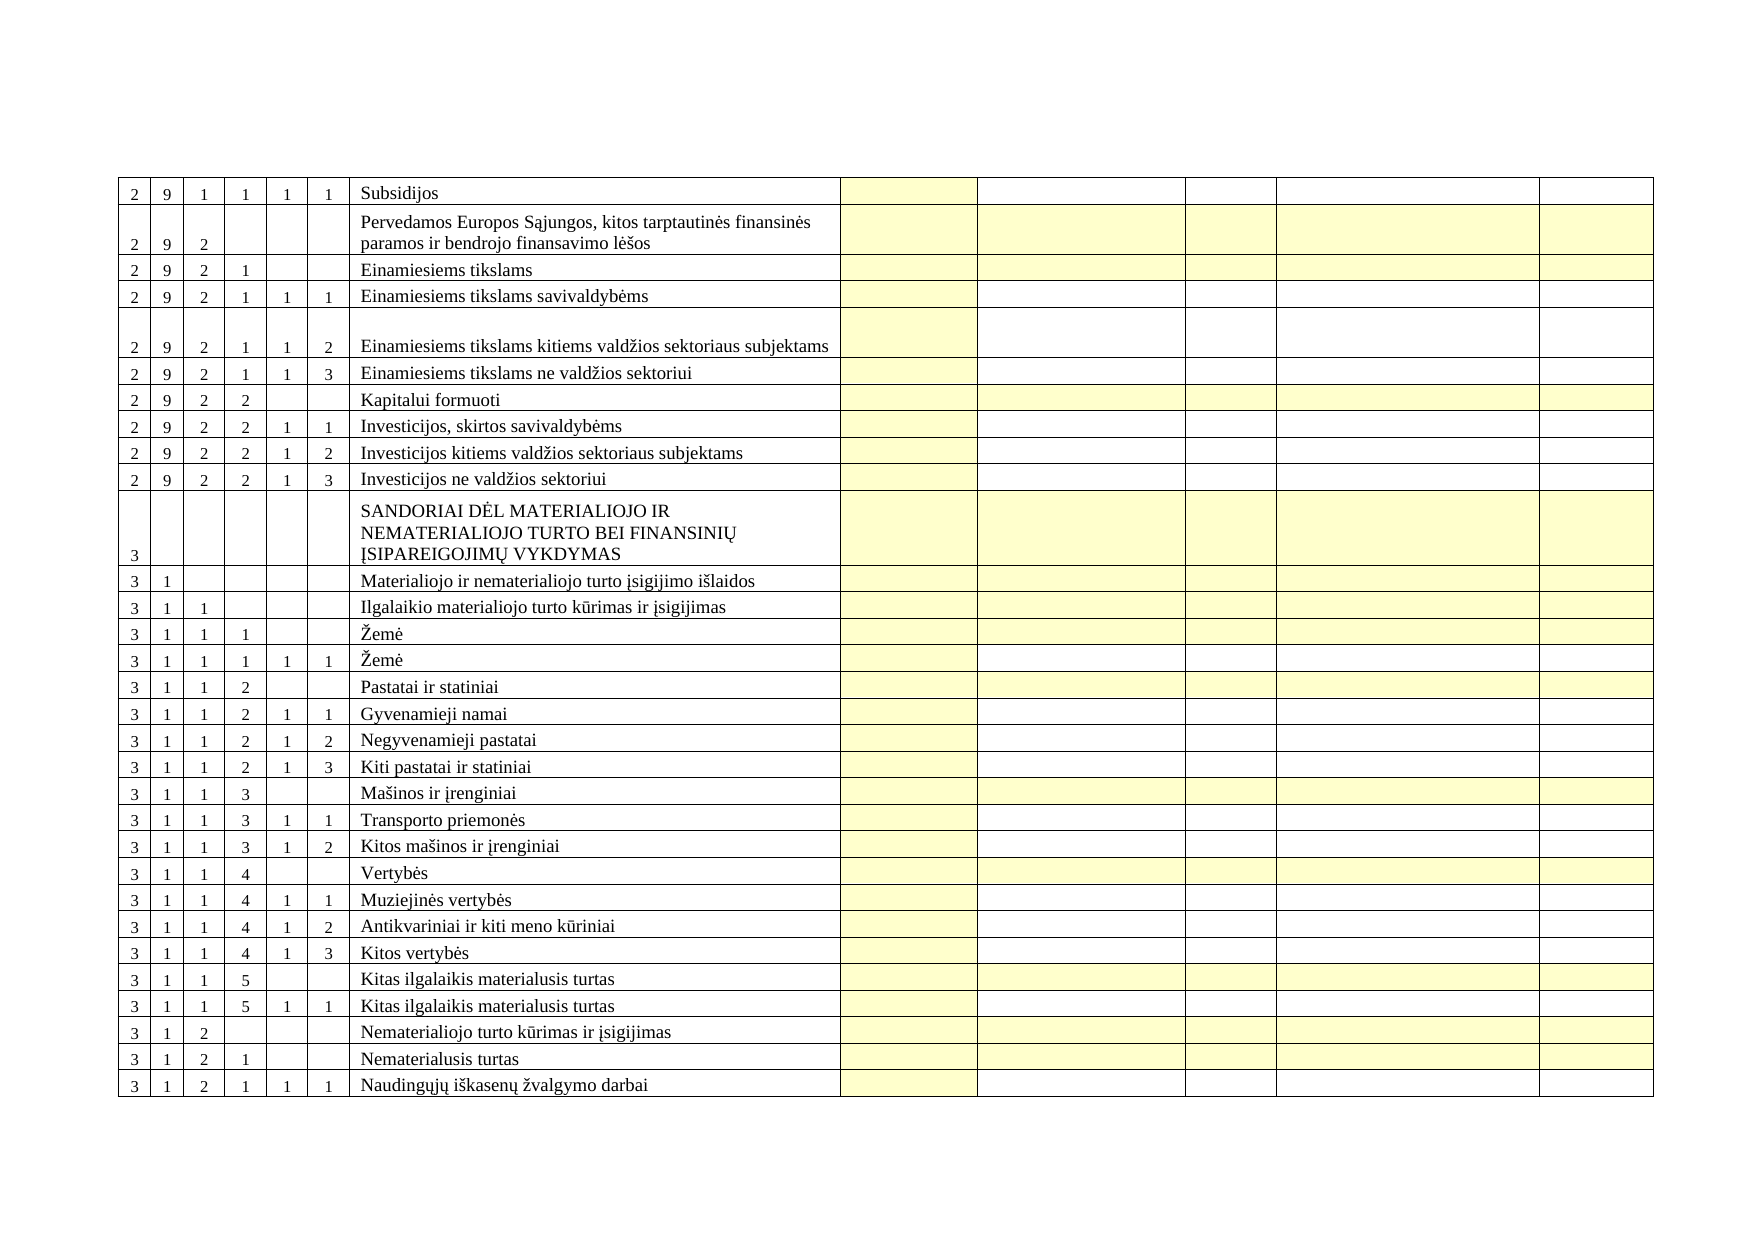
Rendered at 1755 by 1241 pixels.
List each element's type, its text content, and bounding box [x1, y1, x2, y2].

table_cell [841, 308, 977, 357]
table_cell [267, 385, 307, 410]
table_cell 1 [151, 752, 183, 777]
table_cell [184, 491, 224, 565]
table_cell 2 [119, 464, 150, 490]
table_cell 1 [184, 645, 224, 671]
table_cell 3 [119, 1017, 150, 1043]
table_cell 2 [119, 205, 150, 254]
table_cell [1186, 255, 1276, 280]
table_cell [1277, 672, 1539, 697]
table_cell [1540, 438, 1653, 463]
table_cell Kapitalui formuoti [350, 385, 840, 410]
table_cell 2 [225, 385, 266, 410]
table_cell [1277, 358, 1539, 383]
table_cell 3 [119, 911, 150, 937]
table_cell [841, 699, 977, 724]
table_cell [841, 411, 977, 437]
table_cell 1 [225, 619, 266, 644]
table_cell 1 [267, 281, 307, 307]
table_cell [978, 1070, 1185, 1096]
table_cell [1540, 911, 1653, 937]
table_cell [1540, 1070, 1653, 1096]
table_cell Antikvariniai ir kiti meno kūriniai [350, 911, 840, 937]
table_cell [1277, 1070, 1539, 1096]
table_cell [978, 645, 1185, 671]
table_cell [1540, 592, 1653, 618]
table_cell 2 [308, 831, 349, 857]
table_cell 2 [308, 725, 349, 751]
table_cell 5 [225, 964, 266, 990]
table_cell 1 [308, 991, 349, 1016]
table_cell [1277, 645, 1539, 671]
table_cell 2 [308, 308, 349, 357]
table_cell [841, 592, 977, 618]
table_cell [978, 592, 1185, 618]
table_cell [1277, 938, 1539, 963]
table_cell 3 [308, 938, 349, 963]
table_cell [1540, 991, 1653, 1016]
table_cell [1540, 831, 1653, 857]
table_cell [1186, 281, 1276, 307]
table_cell Kitas ilgalaikis materialusis turtas [350, 964, 840, 990]
table_cell [978, 491, 1185, 565]
table_cell [978, 672, 1185, 697]
table_cell [1540, 205, 1653, 254]
table_cell 3 [308, 752, 349, 777]
table_cell [1540, 672, 1653, 697]
table_cell 1 [267, 1070, 307, 1096]
table_cell 1 [308, 805, 349, 830]
table_cell [978, 385, 1185, 410]
table_cell 3 [119, 592, 150, 618]
table_cell [1277, 464, 1539, 490]
table_cell [978, 464, 1185, 490]
table_cell 2 [225, 725, 266, 751]
table_cell [978, 178, 1185, 204]
table_cell 1 [184, 178, 224, 204]
table_cell 3 [225, 805, 266, 830]
table_cell [1540, 938, 1653, 963]
table_cell Subsidijos [350, 178, 840, 204]
table_cell 3 [119, 725, 150, 751]
table_cell 2 [184, 438, 224, 463]
table_cell 2 [119, 358, 150, 383]
table_cell [225, 491, 266, 565]
table_cell 2 [184, 385, 224, 410]
table_cell [841, 885, 977, 910]
table_cell Einamiesiems tikslams ne valdžios sektoriui [350, 358, 840, 383]
table_cell 1 [151, 885, 183, 910]
table_cell 3 [119, 831, 150, 857]
table_cell [841, 438, 977, 463]
table_cell [1540, 858, 1653, 883]
table_cell [1186, 831, 1276, 857]
table_cell 2 [119, 255, 150, 280]
table_cell [1540, 566, 1653, 591]
table_cell [841, 725, 977, 751]
table_cell 3 [119, 885, 150, 910]
table_cell 1 [184, 938, 224, 963]
table_cell [841, 805, 977, 830]
table_cell 1 [184, 831, 224, 857]
table_cell [1186, 885, 1276, 910]
table_cell [1186, 991, 1276, 1016]
table_cell 1 [151, 1017, 183, 1043]
table_cell [308, 566, 349, 591]
table_cell 1 [267, 752, 307, 777]
table_cell [267, 566, 307, 591]
table_cell [1277, 805, 1539, 830]
table_cell [1540, 1017, 1653, 1043]
table_cell [1277, 255, 1539, 280]
table_cell [1540, 699, 1653, 724]
table_cell 1 [267, 438, 307, 463]
table_cell [1186, 911, 1276, 937]
table_cell [1186, 964, 1276, 990]
table_cell [1540, 281, 1653, 307]
table_cell 9 [151, 358, 183, 383]
table_cell [1186, 619, 1276, 644]
table_cell 1 [151, 858, 183, 883]
table_cell 1 [151, 991, 183, 1016]
table_cell Žemė [350, 645, 840, 671]
table_cell Pervedamos Europos Sąjungos, kitos tarptautinės finansinės paramos ir bendrojo finansavimo lėšos [350, 205, 840, 254]
table_cell [841, 385, 977, 410]
table_cell [978, 1044, 1185, 1069]
table_cell [841, 358, 977, 383]
table_cell 3 [225, 778, 266, 804]
table_cell [1540, 619, 1653, 644]
table_cell 1 [151, 938, 183, 963]
table_cell 1 [225, 358, 266, 383]
table_cell 2 [119, 281, 150, 307]
table_cell 9 [151, 464, 183, 490]
table_cell 1 [225, 1070, 266, 1096]
table_cell 1 [225, 1044, 266, 1069]
table_cell Investicijos, skirtos savivaldybėms [350, 411, 840, 437]
table_cell 1 [151, 619, 183, 644]
table_cell [1186, 205, 1276, 254]
table_cell [978, 831, 1185, 857]
table_cell 9 [151, 308, 183, 357]
table_cell [841, 938, 977, 963]
table_cell 9 [151, 385, 183, 410]
table_cell [1277, 438, 1539, 463]
table_cell [841, 991, 977, 1016]
table_cell [1277, 885, 1539, 910]
table_cell [1277, 385, 1539, 410]
table_cell 1 [267, 464, 307, 490]
table_cell 1 [267, 699, 307, 724]
table_cell [1540, 1044, 1653, 1069]
table_cell [841, 281, 977, 307]
table_cell [267, 491, 307, 565]
table_cell 1 [184, 858, 224, 883]
table_cell 1 [151, 831, 183, 857]
table_cell [1186, 592, 1276, 618]
table_cell [308, 592, 349, 618]
table_cell 1 [184, 592, 224, 618]
table_cell [841, 831, 977, 857]
table_cell 1 [308, 699, 349, 724]
table_cell 1 [184, 805, 224, 830]
table_cell [225, 592, 266, 618]
table_cell 2 [225, 699, 266, 724]
table_cell [841, 619, 977, 644]
table_cell [184, 566, 224, 591]
table_cell Negyvenamieji pastatai [350, 725, 840, 751]
table_cell [267, 1017, 307, 1043]
table_cell 1 [308, 1070, 349, 1096]
table_cell 3 [119, 491, 150, 565]
table_cell 1 [225, 178, 266, 204]
table_cell 1 [308, 281, 349, 307]
table_cell [978, 778, 1185, 804]
table_cell [978, 619, 1185, 644]
table_cell 3 [119, 1070, 150, 1096]
table_cell Kitos mašinos ir įrenginiai [350, 831, 840, 857]
table_cell 1 [184, 619, 224, 644]
table_cell [978, 255, 1185, 280]
table_cell [1540, 411, 1653, 437]
table_cell Gyvenamieji namai [350, 699, 840, 724]
table_cell 1 [151, 805, 183, 830]
table_cell 3 [119, 752, 150, 777]
table_cell [1186, 938, 1276, 963]
table_cell [1540, 885, 1653, 910]
table_cell 1 [151, 645, 183, 671]
table_cell 3 [119, 619, 150, 644]
table_cell 1 [308, 885, 349, 910]
table_cell 2 [225, 752, 266, 777]
table_cell 1 [267, 308, 307, 357]
table_cell 9 [151, 281, 183, 307]
table_cell [978, 964, 1185, 990]
table_cell Žemė [350, 619, 840, 644]
table_cell 3 [119, 699, 150, 724]
table_cell [978, 938, 1185, 963]
table_cell [1277, 205, 1539, 254]
table_cell 2 [225, 672, 266, 697]
table_cell 1 [267, 725, 307, 751]
table_cell Einamiesiems tikslams kitiems valdžios sektoriaus subjektams [350, 308, 840, 357]
table_cell 1 [151, 592, 183, 618]
table_cell [267, 619, 307, 644]
table_cell [1540, 964, 1653, 990]
table_cell 3 [119, 566, 150, 591]
table_cell 1 [184, 725, 224, 751]
table_cell 2 [308, 438, 349, 463]
table_cell 2 [119, 385, 150, 410]
table_cell [308, 778, 349, 804]
table_cell 3 [119, 964, 150, 990]
table_cell [1277, 411, 1539, 437]
table_cell [1186, 566, 1276, 591]
table_cell [1186, 491, 1276, 565]
table_cell [1277, 752, 1539, 777]
table_cell [1277, 619, 1539, 644]
table_cell [308, 1044, 349, 1069]
table_cell [267, 778, 307, 804]
table_cell [978, 699, 1185, 724]
table_cell [1186, 308, 1276, 357]
table_cell Einamiesiems tikslams [350, 255, 840, 280]
table_cell 2 [225, 464, 266, 490]
table_cell [841, 491, 977, 565]
table_cell [308, 385, 349, 410]
table_cell [1540, 178, 1653, 204]
table_cell [1277, 308, 1539, 357]
table_cell 2 [184, 1044, 224, 1069]
table_cell 3 [119, 645, 150, 671]
table_cell [1277, 281, 1539, 307]
table_cell [1540, 255, 1653, 280]
table_cell 1 [151, 699, 183, 724]
table_cell [1186, 725, 1276, 751]
table_cell 5 [225, 991, 266, 1016]
table_cell [1540, 308, 1653, 357]
table_cell [1277, 778, 1539, 804]
table_cell 4 [225, 885, 266, 910]
table_cell [978, 911, 1185, 937]
table_cell 1 [151, 778, 183, 804]
table_cell 2 [184, 205, 224, 254]
table_cell [1186, 645, 1276, 671]
table_cell 2 [119, 438, 150, 463]
table_cell 2 [184, 281, 224, 307]
table_cell [1186, 358, 1276, 383]
table_cell 1 [184, 885, 224, 910]
table_cell 3 [119, 938, 150, 963]
table_cell [841, 858, 977, 883]
table_cell [151, 491, 183, 565]
table_cell 9 [151, 255, 183, 280]
table_cell [1186, 672, 1276, 697]
table_cell SANDORIAI DĖL MATERIALIOJO IR NEMATERIALIOJO TURTO BEI FINANSINIŲ ĮSIPAREIGOJIMŲ VYKDYMAS [350, 491, 840, 565]
table_cell [1277, 858, 1539, 883]
table_cell [978, 411, 1185, 437]
table_cell [978, 725, 1185, 751]
table_cell [1186, 385, 1276, 410]
table_cell [841, 752, 977, 777]
table_cell [308, 1017, 349, 1043]
table_cell [978, 308, 1185, 357]
table_cell 1 [184, 752, 224, 777]
table_cell 1 [308, 178, 349, 204]
table_cell [1277, 911, 1539, 937]
table_cell 9 [151, 438, 183, 463]
table_cell [1540, 725, 1653, 751]
table_cell Naudingųjų iškasenų žvalgymo darbai [350, 1070, 840, 1096]
table_cell 2 [308, 911, 349, 937]
table_cell 1 [308, 411, 349, 437]
table_cell 4 [225, 858, 266, 883]
table_cell 1 [267, 358, 307, 383]
table_cell [1186, 1070, 1276, 1096]
table_cell [841, 566, 977, 591]
table_cell [1186, 805, 1276, 830]
table_cell 1 [267, 178, 307, 204]
table_cell [308, 205, 349, 254]
table_cell 1 [151, 1044, 183, 1069]
table_cell [1186, 1017, 1276, 1043]
table_cell [1186, 178, 1276, 204]
table_cell [308, 672, 349, 697]
table_cell Investicijos kitiems valdžios sektoriaus subjektams [350, 438, 840, 463]
table_cell 3 [119, 805, 150, 830]
table_cell 1 [184, 991, 224, 1016]
table_cell 1 [151, 725, 183, 751]
table_cell 4 [225, 911, 266, 937]
table_cell 3 [119, 991, 150, 1016]
table_cell [1186, 752, 1276, 777]
table_cell 2 [184, 411, 224, 437]
table_cell [225, 1017, 266, 1043]
table_cell [1186, 438, 1276, 463]
table_cell 2 [184, 464, 224, 490]
table_cell 3 [119, 858, 150, 883]
table_cell [841, 778, 977, 804]
table_cell [1186, 858, 1276, 883]
table_cell 1 [225, 255, 266, 280]
table_cell Investicijos ne valdžios sektoriui [350, 464, 840, 490]
table_cell 2 [119, 308, 150, 357]
table_cell [1277, 592, 1539, 618]
table_cell 2 [184, 1017, 224, 1043]
table_cell 1 [267, 805, 307, 830]
table_cell 2 [225, 438, 266, 463]
table_cell 1 [225, 308, 266, 357]
table_cell [267, 964, 307, 990]
table_cell 3 [119, 778, 150, 804]
table_cell [841, 1044, 977, 1069]
table_cell [1540, 464, 1653, 490]
table_cell 3 [119, 672, 150, 697]
table_cell Einamiesiems tikslams savivaldybėms [350, 281, 840, 307]
table_cell [978, 205, 1185, 254]
table_cell 1 [267, 991, 307, 1016]
table_cell 9 [151, 411, 183, 437]
table_cell 1 [151, 911, 183, 937]
table_cell Muziejinės vertybės [350, 885, 840, 910]
table_cell [841, 672, 977, 697]
table_cell [841, 964, 977, 990]
table_cell [978, 1017, 1185, 1043]
table_cell [1277, 699, 1539, 724]
table_cell 9 [151, 178, 183, 204]
table_cell 2 [184, 358, 224, 383]
table_cell 3 [225, 831, 266, 857]
table_cell [841, 911, 977, 937]
table_cell [978, 858, 1185, 883]
table_cell 1 [184, 672, 224, 697]
table_cell 1 [184, 699, 224, 724]
table_cell Nematerialiojo turto kūrimas ir įsigijimas [350, 1017, 840, 1043]
table_cell [1540, 358, 1653, 383]
table_cell [841, 464, 977, 490]
table_cell [978, 438, 1185, 463]
table_cell 1 [267, 885, 307, 910]
table_cell [1540, 491, 1653, 565]
table_cell [1186, 778, 1276, 804]
table_cell [1540, 805, 1653, 830]
table_cell [1277, 1017, 1539, 1043]
table_cell [308, 491, 349, 565]
table_cell Kitos vertybės [350, 938, 840, 963]
table_cell 1 [151, 1070, 183, 1096]
table_cell 3 [119, 1044, 150, 1069]
table_cell 1 [267, 911, 307, 937]
table_cell [1186, 699, 1276, 724]
table_cell [225, 566, 266, 591]
table_cell [1540, 385, 1653, 410]
table_cell [978, 805, 1185, 830]
table_cell 1 [151, 566, 183, 591]
table_cell Kitas ilgalaikis materialusis turtas [350, 991, 840, 1016]
table_cell [267, 592, 307, 618]
table_cell [841, 645, 977, 671]
table_cell 2 [119, 411, 150, 437]
table_cell [978, 281, 1185, 307]
table_cell 1 [225, 645, 266, 671]
table_cell [1277, 491, 1539, 565]
table_cell Ilgalaikio materialiojo turto kūrimas ir įsigijimas [350, 592, 840, 618]
table_cell [978, 566, 1185, 591]
table_cell 2 [225, 411, 266, 437]
table_cell [841, 1017, 977, 1043]
table_cell [1186, 1044, 1276, 1069]
table_cell [1277, 964, 1539, 990]
table_cell 9 [151, 205, 183, 254]
table_cell 1 [267, 411, 307, 437]
table_cell [1540, 645, 1653, 671]
table_cell [308, 619, 349, 644]
table_cell 3 [308, 464, 349, 490]
table_cell [225, 205, 266, 254]
table_cell [841, 178, 977, 204]
table_cell 1 [225, 281, 266, 307]
table_cell Kiti pastatai ir statiniai [350, 752, 840, 777]
table_cell [308, 964, 349, 990]
table_cell 3 [308, 358, 349, 383]
table_cell [267, 1044, 307, 1069]
table_cell [308, 858, 349, 883]
table_cell 1 [184, 964, 224, 990]
table_cell [1540, 778, 1653, 804]
table_cell [841, 205, 977, 254]
table_cell [978, 752, 1185, 777]
table_cell 1 [267, 938, 307, 963]
table_cell [267, 255, 307, 280]
table_cell [1277, 991, 1539, 1016]
table_cell [1277, 831, 1539, 857]
table_cell [841, 255, 977, 280]
table_cell Vertybės [350, 858, 840, 883]
table_cell Transporto priemonės [350, 805, 840, 830]
table_cell Nematerialusis turtas [350, 1044, 840, 1069]
table_cell [1540, 752, 1653, 777]
table_cell [1277, 1044, 1539, 1069]
table_cell [978, 991, 1185, 1016]
table_cell [267, 672, 307, 697]
table_cell [1186, 464, 1276, 490]
table_cell 1 [151, 964, 183, 990]
table_cell [978, 358, 1185, 383]
table_cell [1277, 566, 1539, 591]
table_cell 2 [184, 308, 224, 357]
table_cell [267, 205, 307, 254]
table_cell 1 [308, 645, 349, 671]
table_cell [1186, 411, 1276, 437]
table_cell 2 [184, 1070, 224, 1096]
table_cell [1277, 725, 1539, 751]
table_cell 4 [225, 938, 266, 963]
table_cell [267, 858, 307, 883]
table_cell 1 [267, 645, 307, 671]
table_cell [308, 255, 349, 280]
table_cell [978, 885, 1185, 910]
table_cell 2 [184, 255, 224, 280]
table_cell [841, 1070, 977, 1096]
table_cell 1 [184, 911, 224, 937]
table_cell Materialiojo ir nematerialiojo turto įsigijimo išlaidos [350, 566, 840, 591]
table_cell [1277, 178, 1539, 204]
table_cell 1 [184, 778, 224, 804]
table_cell 1 [267, 831, 307, 857]
table_cell 2 [119, 178, 150, 204]
table_cell Pastatai ir statiniai [350, 672, 840, 697]
table_cell 1 [151, 672, 183, 697]
table_cell Mašinos ir įrenginiai [350, 778, 840, 804]
